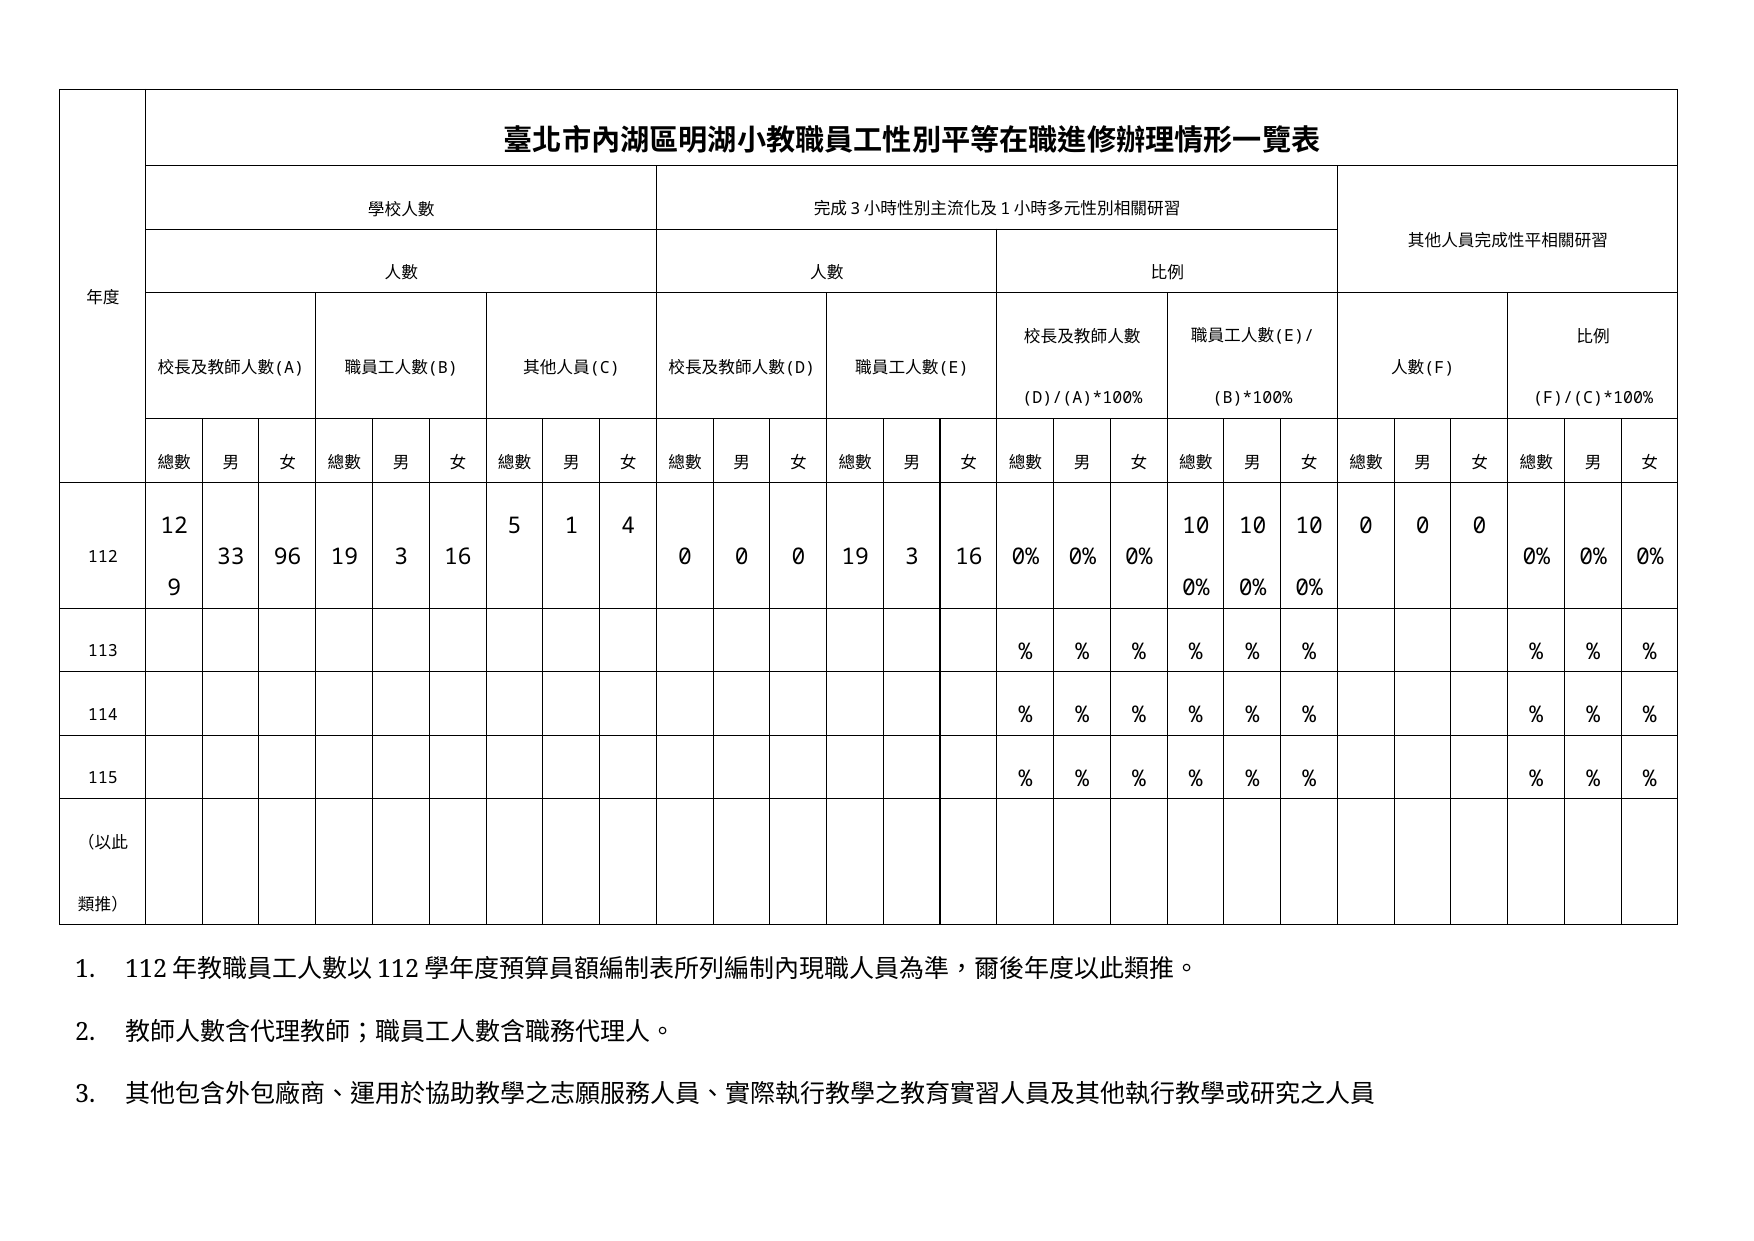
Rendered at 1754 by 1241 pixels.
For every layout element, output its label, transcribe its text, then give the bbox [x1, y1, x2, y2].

table_cell % [1224, 672, 1280, 735]
table_cell 女 [1451, 419, 1507, 482]
table_cell 5 [487, 483, 542, 608]
table_cell % [1054, 736, 1110, 798]
table_cell [714, 609, 769, 671]
table_cell [1395, 672, 1450, 735]
table_cell [1395, 609, 1450, 671]
table_cell 0% [1622, 483, 1677, 608]
table_cell 0 [1451, 483, 1507, 608]
table_cell % [1111, 609, 1167, 671]
table_cell [543, 799, 599, 924]
table_cell % [1565, 736, 1621, 798]
table_cell [373, 799, 429, 924]
table_cell 3 [884, 483, 939, 608]
table_cell 男 [1565, 419, 1621, 482]
table_cell [430, 799, 486, 924]
table_cell 19 [827, 483, 883, 608]
table_cell 女 [1111, 419, 1167, 482]
table_cell 100% [1281, 483, 1337, 608]
table_cell 職員工人數(B) [316, 293, 486, 418]
table_cell 總數 [997, 419, 1053, 482]
table_cell 男 [543, 419, 599, 482]
table_cell [941, 672, 996, 735]
table_cell [600, 609, 656, 671]
table_cell 人數(F) [1338, 293, 1507, 418]
table_cell [884, 609, 939, 671]
table_cell % [1281, 672, 1337, 735]
table_cell 女 [259, 419, 315, 482]
table_cell % [1281, 736, 1337, 798]
table_cell 男 [1395, 419, 1450, 482]
table_cell 男 [1054, 419, 1110, 482]
table_cell % [997, 672, 1053, 735]
table_cell [997, 799, 1053, 924]
table_cell 男 [1224, 419, 1280, 482]
table_cell 16 [941, 483, 996, 608]
table_cell 0% [1565, 483, 1621, 608]
table_cell 0% [1111, 483, 1167, 608]
table_cell [146, 609, 202, 671]
table_cell 總數 [487, 419, 542, 482]
table_cell % [1622, 736, 1677, 798]
table_cell 129 [146, 483, 202, 608]
table_cell [373, 736, 429, 798]
table_cell [941, 609, 996, 671]
list 教師人數含代理教師；職員工人數含職務代理人。 [75, 988, 1679, 1050]
table_cell 0 [1395, 483, 1450, 608]
table_cell 0 [657, 483, 713, 608]
table_cell [827, 672, 883, 735]
table_cell 113 [60, 609, 145, 671]
table_cell % [997, 609, 1053, 671]
table_cell % [1054, 609, 1110, 671]
table_cell 女 [1622, 419, 1677, 482]
table_cell 男 [884, 419, 939, 482]
table_cell 112 [60, 483, 145, 608]
table_cell 男 [203, 419, 258, 482]
table_cell [770, 672, 826, 735]
table_cell [941, 799, 996, 924]
table_cell [1338, 672, 1394, 735]
table_cell [770, 799, 826, 924]
table_cell [657, 799, 713, 924]
list 其他包含外包廠商、運用於協助教學之志願服務人員、實際執行教學之教育實習人員及其他執行教學或研究之人員 [75, 1050, 1679, 1113]
table_cell 0% [1508, 483, 1564, 608]
table_cell 校長及教師人數(D)/(A)*100% [997, 293, 1167, 418]
table_cell [884, 736, 939, 798]
table_cell % [1224, 609, 1280, 671]
table_cell % [1224, 736, 1280, 798]
table_cell % [1168, 609, 1223, 671]
table_cell 3 [373, 483, 429, 608]
table_cell [146, 672, 202, 735]
table_cell 女 [770, 419, 826, 482]
table_cell [770, 609, 826, 671]
table_cell % [1168, 736, 1223, 798]
table_cell 16 [430, 483, 486, 608]
table_cell 0% [997, 483, 1053, 608]
table_cell [316, 736, 372, 798]
table_cell 女 [430, 419, 486, 482]
table_cell 男 [714, 419, 769, 482]
table_cell 4 [600, 483, 656, 608]
table_cell 完成3小時性別主流化及1小時多元性別相關研習 [657, 166, 1337, 228]
table_cell % [1565, 672, 1621, 735]
table_cell % [1622, 609, 1677, 671]
table_cell [203, 736, 258, 798]
table_cell 校長及教師人數(D) [657, 293, 826, 418]
table_cell [1451, 609, 1507, 671]
table_cell [827, 736, 883, 798]
list 112年教職員工人數以112學年度預算員額編制表所列編制內現職人員為準，爾後年度以此類推。 [75, 925, 1679, 988]
table_cell 女 [941, 419, 996, 482]
table_cell [1395, 736, 1450, 798]
table_cell [487, 799, 542, 924]
table_cell 114 [60, 672, 145, 735]
table_cell [1451, 736, 1507, 798]
table_cell [543, 736, 599, 798]
table_cell 總數 [146, 419, 202, 482]
table_cell [316, 609, 372, 671]
table_cell [1451, 672, 1507, 735]
table_cell [1395, 799, 1450, 924]
table_cell 職員工人數(E)/(B)*100% [1168, 293, 1337, 418]
table_cell [770, 736, 826, 798]
table_cell % [1508, 609, 1564, 671]
table_cell [1224, 799, 1280, 924]
table_cell [1281, 799, 1337, 924]
table_cell [1111, 799, 1167, 924]
table_cell 0 [770, 483, 826, 608]
table_cell 校長及教師人數(A) [146, 293, 315, 418]
table_cell [600, 799, 656, 924]
table_cell 其他人員(C) [487, 293, 656, 418]
table_cell % [1168, 672, 1223, 735]
table_cell % [1111, 672, 1167, 735]
table_cell [259, 799, 315, 924]
table_cell % [1508, 736, 1564, 798]
table_cell [543, 672, 599, 735]
table_cell [714, 736, 769, 798]
table_cell [827, 799, 883, 924]
table_cell 學校人數 [146, 166, 656, 228]
table_cell 女 [600, 419, 656, 482]
table_cell 0 [1338, 483, 1394, 608]
table_cell [600, 672, 656, 735]
table_cell 100% [1168, 483, 1223, 608]
table_cell 19 [316, 483, 372, 608]
table_cell [941, 736, 996, 798]
table_cell [487, 672, 542, 735]
table_cell （以此類推） [60, 799, 145, 924]
table_cell [1565, 799, 1621, 924]
table_cell [1508, 799, 1564, 924]
table_header 臺北市內湖區明湖小教職員工性別平等在職進修辦理情形一覽表 [146, 90, 1677, 165]
table_cell 0 [714, 483, 769, 608]
table_cell [203, 799, 258, 924]
table_cell [1451, 799, 1507, 924]
table_cell 總數 [1338, 419, 1394, 482]
table_cell 男 [373, 419, 429, 482]
table_cell 人數 [146, 230, 656, 292]
table_cell [259, 736, 315, 798]
table_cell [146, 799, 202, 924]
table_cell [827, 609, 883, 671]
table_cell [600, 736, 656, 798]
table_cell % [1111, 736, 1167, 798]
table_cell % [1565, 609, 1621, 671]
table_cell [203, 672, 258, 735]
table_cell [657, 672, 713, 735]
table_cell [543, 609, 599, 671]
table_cell [487, 736, 542, 798]
table_cell 1 [543, 483, 599, 608]
table_cell [1338, 799, 1394, 924]
table_cell 比例 [997, 230, 1337, 292]
table_cell 總數 [316, 419, 372, 482]
table_cell [657, 736, 713, 798]
table_cell 其他人員完成性平相關研習 [1338, 166, 1677, 292]
table_cell 總數 [827, 419, 883, 482]
table_cell 100% [1224, 483, 1280, 608]
table_cell % [1054, 672, 1110, 735]
table_cell [259, 672, 315, 735]
table_cell [1622, 799, 1677, 924]
table_cell 96 [259, 483, 315, 608]
table_cell [259, 609, 315, 671]
table_cell 女 [1281, 419, 1337, 482]
table_cell [373, 609, 429, 671]
table_cell [714, 672, 769, 735]
table_cell [373, 672, 429, 735]
table_cell [316, 672, 372, 735]
table_cell [146, 736, 202, 798]
table_cell [1338, 736, 1394, 798]
table_cell 0% [1054, 483, 1110, 608]
table_cell [714, 799, 769, 924]
table_cell 115 [60, 736, 145, 798]
table_cell 總數 [1168, 419, 1223, 482]
table_cell [430, 609, 486, 671]
table_cell 33 [203, 483, 258, 608]
table_cell [430, 736, 486, 798]
table_cell [1054, 799, 1110, 924]
table_header 年度 [60, 90, 145, 482]
table_cell [316, 799, 372, 924]
table_cell [884, 799, 939, 924]
table_cell [884, 672, 939, 735]
table_cell [430, 672, 486, 735]
table_cell [1338, 609, 1394, 671]
table_cell 總數 [1508, 419, 1564, 482]
table_cell 人數 [657, 230, 996, 292]
table_cell [487, 609, 542, 671]
table_cell % [997, 736, 1053, 798]
table_cell [1168, 799, 1223, 924]
table_cell 比例 (F)/(C)*100% [1508, 293, 1677, 418]
table_cell 總數 [657, 419, 713, 482]
table_cell % [1622, 672, 1677, 735]
table_cell % [1508, 672, 1564, 735]
table_cell [203, 609, 258, 671]
table_cell % [1281, 609, 1337, 671]
table_cell 職員工人數(E) [827, 293, 996, 418]
table_cell [657, 609, 713, 671]
